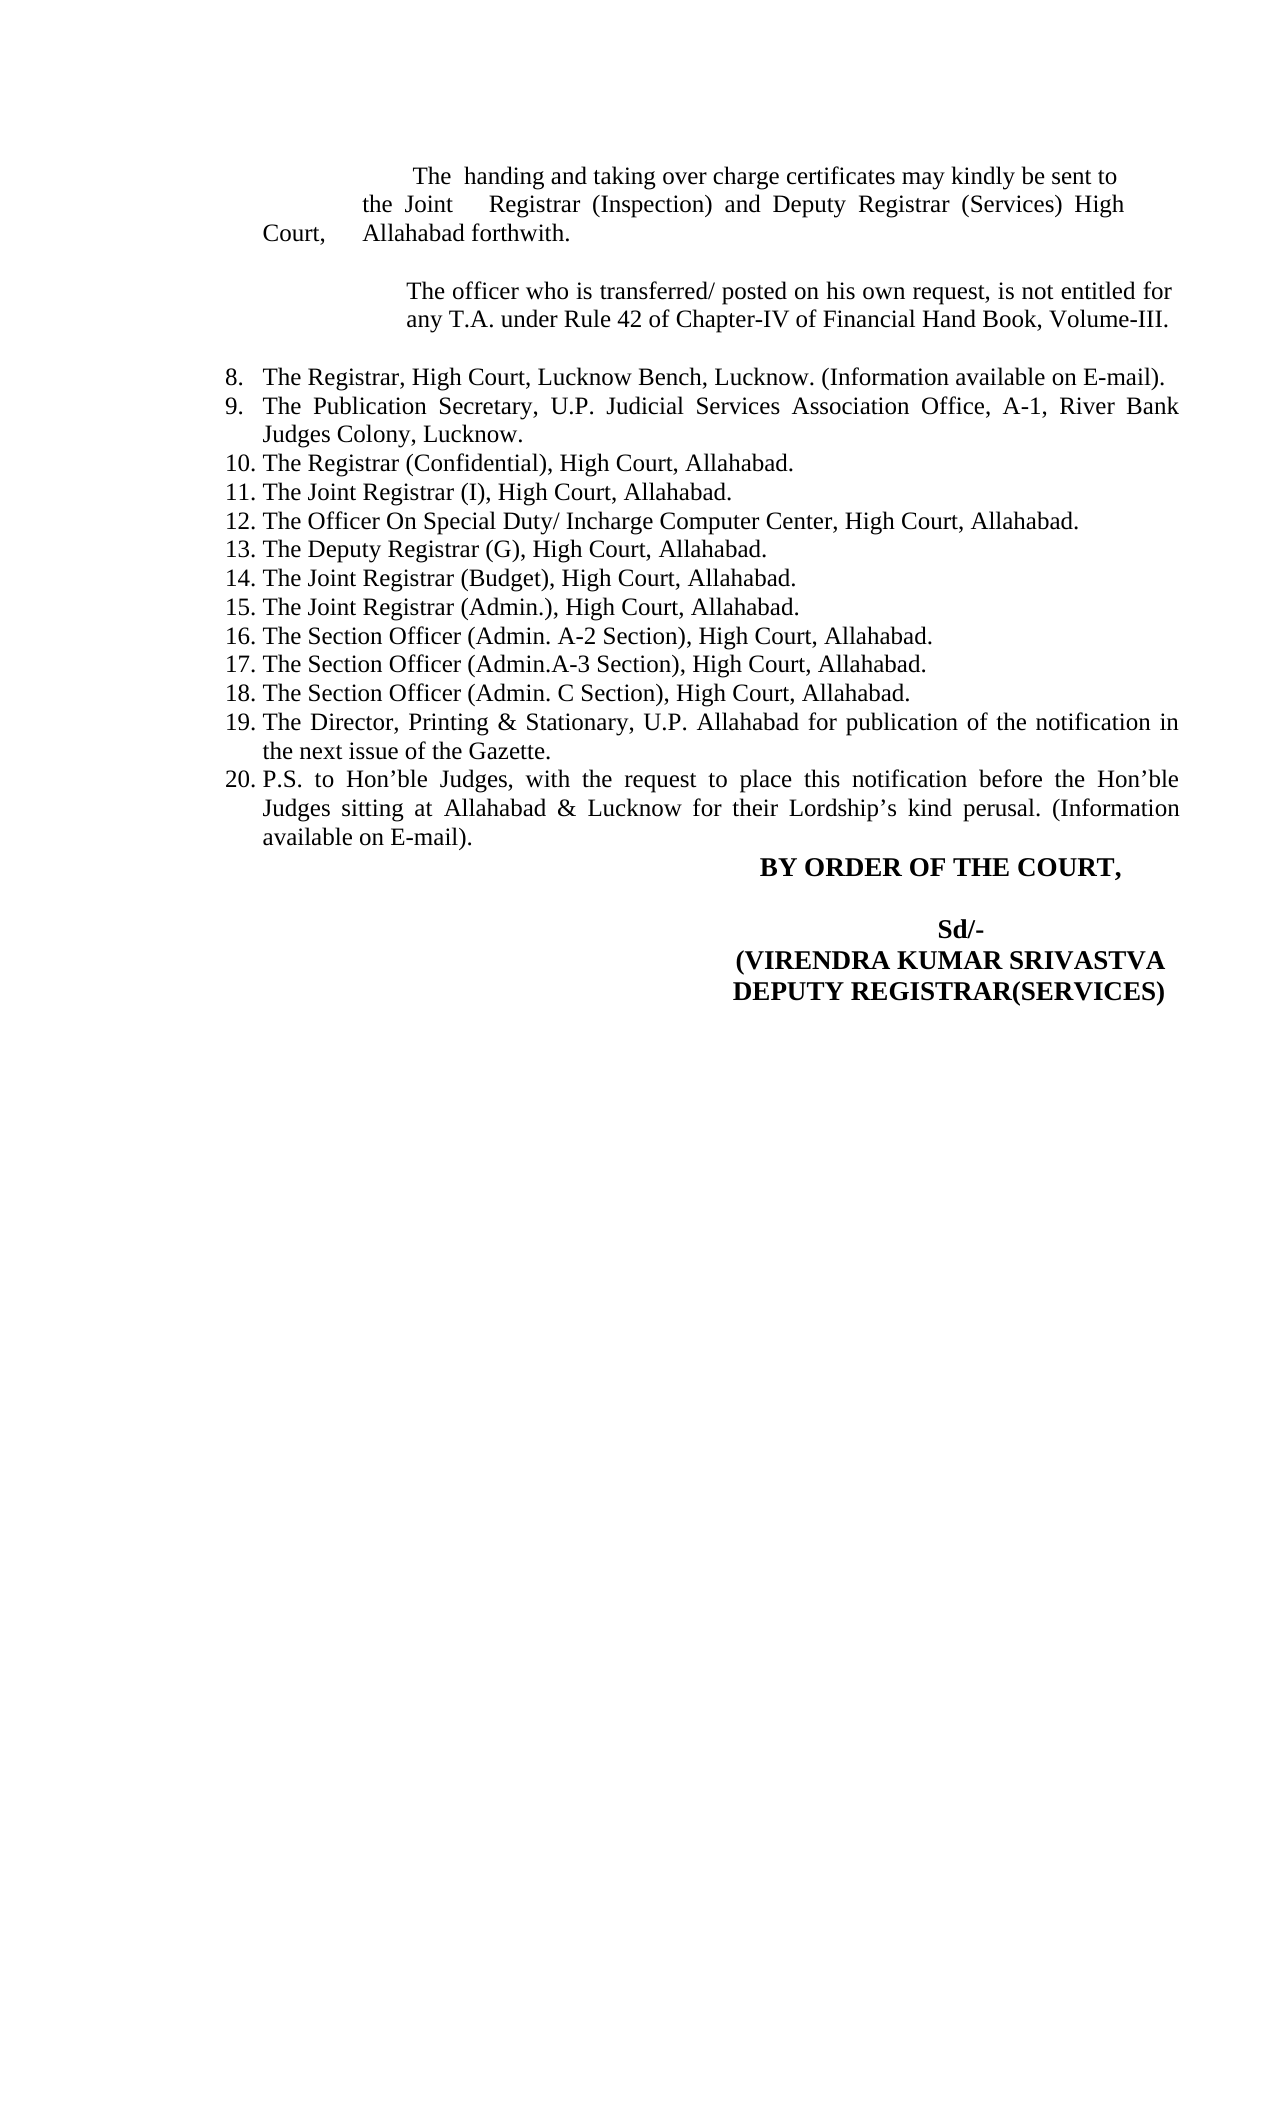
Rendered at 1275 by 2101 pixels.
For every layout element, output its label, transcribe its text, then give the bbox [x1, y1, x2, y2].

list The Joint Registrar (Admin.), High Court, Allahabad. [225, 592, 1181, 621]
list The Section Officer (Admin. A-2 Section), High Court, Allahabad. [225, 621, 1181, 649]
list The Joint Registrar (I), High Court, Allahabad. [225, 477, 1181, 506]
list The Registrar, High Court, Lucknow Bench, Lucknow. (Information available on E-mail). [225, 362, 1181, 391]
list P.S. to Hon’ble Judges, with the request to place this notification before the Hon’ble Judges sitting at Allahabad & Lucknow for their Lordship’s kind perusal. (Information available on E-mail). [225, 764, 1181, 851]
list The Section Officer (Admin. C Section), High Court, Allahabad. [225, 678, 1181, 707]
list The officer who is transferred/ posted on his own request, is not entitled for any T.A. under Rule 42 of Chapter-IV of Financial Hand Book, Volume-III. [187, 276, 1181, 333]
text Sd/- [712, 913, 1181, 944]
list The Officer On Special Duty/ Incharge Computer Center, High Court, Allahabad. [225, 506, 1181, 534]
list The Director, Printing & Stationary, U.P. Allahabad for publication of the notification in the next issue of the Gazette. [225, 707, 1181, 764]
text (VIRENDRA KUMAR SRIVASTVA [712, 944, 1181, 975]
text The handing and taking over charge certificates may kindly be sent to the Joint Registrar (Inspection) and Deputy Registrar (Services) High Court, Allahabad forthwith. [225, 161, 1125, 247]
list The Deputy Registrar (G), High Court, Allahabad. [225, 534, 1181, 563]
list The Joint Registrar (Budget), High Court, Allahabad. [225, 563, 1181, 592]
list The Registrar (Confidential), High Court, Allahabad. [225, 448, 1181, 477]
list The Section Officer (Admin.A-3 Section), High Court, Allahabad. [225, 649, 1181, 678]
text BY ORDER OF THE COURT, [562, 851, 1181, 882]
text DEPUTY REGISTRAR(SERVICES) [712, 975, 1181, 1006]
list The Publication Secretary, U.P. Judicial Services Association Office, A-1, River Bank Judges Colony, Lucknow. [225, 391, 1181, 448]
